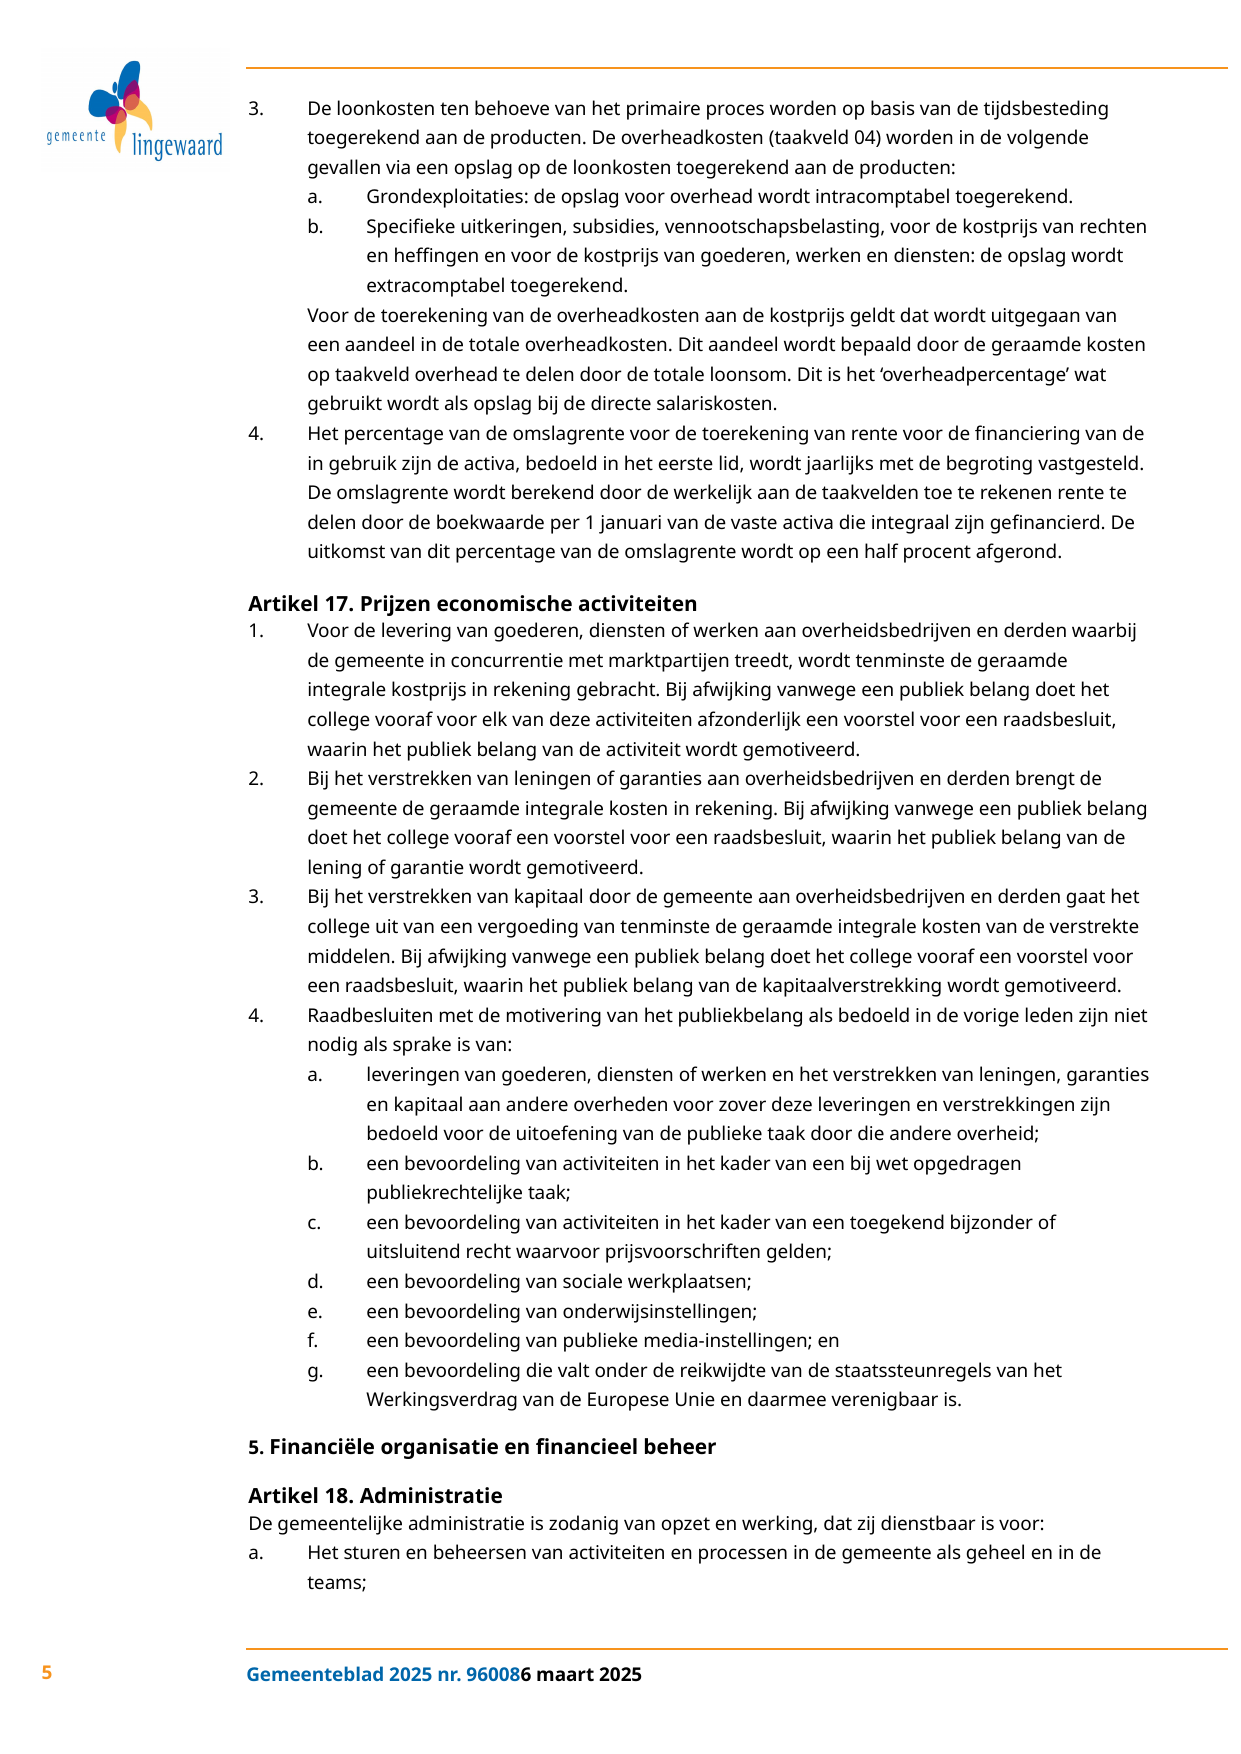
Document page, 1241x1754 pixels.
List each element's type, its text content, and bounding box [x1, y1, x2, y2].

list De loonkosten ten behoeve van het primaire proces worden op basis van de tijdsbesteding toegerekend aan de producten. De overheadkosten (taakveld 04) worden in de volgende gevallen via een opslag op de loonkosten toegerekend aan de producten: [248, 95, 1152, 180]
text 5. Financiële organisatie en financieel beheer [248, 1432, 1152, 1461]
list een bevoordeling van publieke media-instellingen; en [307, 1327, 1152, 1353]
list Grondexploitaties: de opslag voor overhead wordt intracomptabel toegerekend. [307, 183, 1152, 209]
list Bij het verstrekken van kapitaal door de gemeente aan overheidsbedrijven en derden gaat het college uit van een vergoeding van tenminste de geraamde integrale kosten van de verstrekte middelen. Bij afwijking vanwege een publiek belang doet het college vooraf een voorstel voor een raadsbesluit, waarin het publiek belang van de kapitaalverstrekking wordt gemotiveerd. [248, 884, 1152, 998]
picture [41, 47, 231, 172]
list Het percentage van de omslagrente voor de toerekening van rente voor de financiering van de in gebruik zijn de activa, bedoeld in het eerste lid, wordt jaarlijks met de begroting vastgesteld. De omslagrente wordt berekend door de werkelijk aan de taakvelden toe te rekenen rente te delen door de boekwaarde per 1 januari van de vaste activa die integraal zijn gefinancierd. De uitkomst van dit percentage van de omslagrente wordt op een half procent afgerond. [248, 420, 1152, 564]
list een bevoordeling van activiteiten in het kader van een toegekend bijzonder of uitsluitend recht waarvoor prijsvoorschriften gelden; [307, 1209, 1152, 1264]
list Voor de toerekening van de overheadkosten aan de kostprijs geldt dat wordt uitgegaan van een aandeel in de totale overheadkosten. Dit aandeel wordt bepaald door de geraamde kosten op taakveld overhead te delen door de totale loonsom. Dit is het ‘overheadpercentage’ wat gebruikt wordt als opslag bij de directe salariskosten. [248, 302, 1152, 416]
list Raadbesluiten met de motivering van het publiekbelang als bedoeld in de vorige leden zijn niet nodig als sprake is van: [248, 1002, 1152, 1057]
list Het sturen en beheersen van activiteiten en processen in de gemeente als geheel en in de teams; [248, 1539, 1152, 1595]
text Artikel 18. Administratie [248, 1481, 1152, 1510]
list een bevoordeling van sociale werkplaatsen; [307, 1268, 1152, 1294]
list leveringen van goederen, diensten of werken en het verstrekken van leningen, garanties en kapitaal aan andere overheden voor zover deze leveringen en verstrekkingen zijn bedoeld voor de uitoefening van de publieke taak door die andere overheid; [307, 1061, 1152, 1146]
list Voor de levering van goederen, diensten of werken aan overheidsbedrijven en derden waarbij de gemeente in concurrentie met marktpartijen treedt, wordt tenminste de geraamde integrale kostprijs in rekening gebracht. Bij afwijking vanwege een publiek belang doet het college vooraf voor elk van deze activiteiten afzonderlijk een voorstel voor een raadsbesluit, waarin het publiek belang van de activiteit wordt gemotiveerd. [248, 617, 1152, 761]
list Bij het verstrekken van leningen of garanties aan overheidsbedrijven en derden brengt de gemeente de geraamde integrale kosten in rekening. Bij afwijking vanwege een publiek belang doet het college vooraf een voorstel voor een raadsbesluit, waarin het publiek belang van de lening of garantie wordt gemotiveerd. [248, 765, 1152, 880]
list een bevoordeling die valt onder de reikwijdte van de staatssteunregels van het Werkingsverdrag van de Europese Unie en daarmee verenigbaar is. [307, 1357, 1152, 1412]
text Artikel 17. Prijzen economische activiteiten [248, 589, 1152, 617]
list een bevoordeling van onderwijsinstellingen; [307, 1298, 1152, 1323]
text De gemeentelijke administratie is zodanig van opzet en werking, dat zij dienstbaar is voor: [248, 1510, 1152, 1536]
list een bevoordeling van activiteiten in het kader van een bij wet opgedragen publiekrechtelijke taak; [307, 1150, 1152, 1205]
list Specifieke uitkeringen, subsidies, vennootschapsbelasting, voor de kostprijs van rechten en heffingen en voor de kostprijs van goederen, werken en diensten: de opslag wordt extracomptabel toegerekend. [307, 213, 1152, 298]
